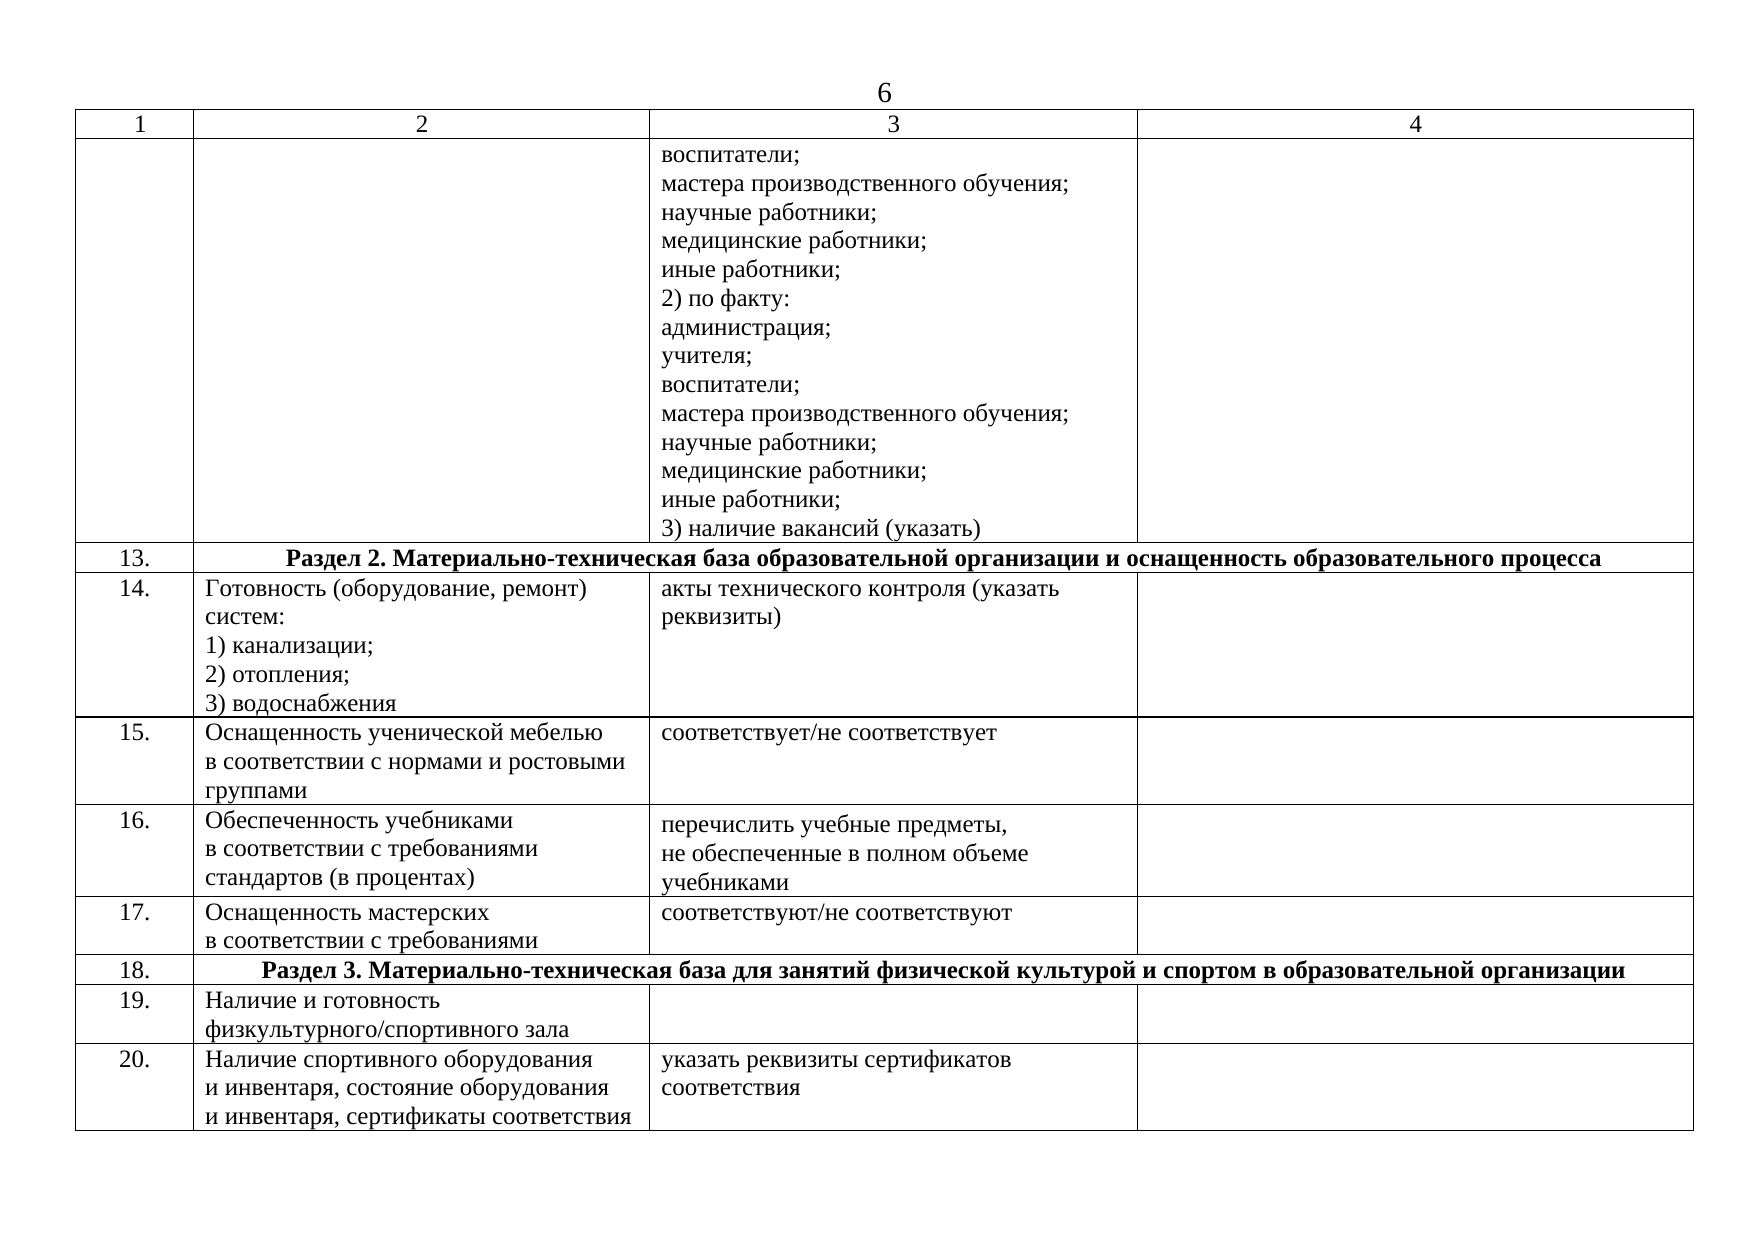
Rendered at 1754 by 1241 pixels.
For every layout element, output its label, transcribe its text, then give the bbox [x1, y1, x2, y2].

table_cell [1138, 985, 1693, 1043]
table_cell Наличие и готовность физкультурного/спортивного зала [194, 985, 649, 1043]
table_cell 13. [76, 543, 193, 572]
table_header 1 [76, 110, 193, 138]
table_cell [1138, 897, 1693, 954]
table_cell Раздел 2. Материально-техническая база образовательной организации и оснащенность образовательного процесса [194, 543, 1693, 572]
table_cell соответствуют/не соответствуют [650, 897, 1137, 954]
table_cell Оснащенность ученической мебелью в соответствии с нормами и ростовыми группами [194, 718, 649, 804]
table_cell Готовность (оборудование, ремонт) систем: 1) канализации; 2) отопления; 3) водоснабжения [194, 573, 649, 716]
table_cell [1138, 805, 1693, 896]
table_cell акты технического контроля (указать реквизиты) [650, 573, 1137, 716]
table_cell 18. [76, 955, 193, 984]
table_header 2 [194, 110, 649, 138]
table_cell Наличие спортивного оборудования и инвентаря, состояние оборудования и инвентаря, сертификаты соответствия [194, 1044, 649, 1130]
table_cell Оснащенность мастерских в соответствии с требованиями [194, 897, 649, 954]
table_cell 14. [76, 573, 193, 716]
table_cell 17. [76, 897, 193, 954]
table_header 3 [650, 110, 1137, 138]
table_cell [1138, 1044, 1693, 1130]
table_cell 20. [76, 1044, 193, 1130]
table_cell воспитатели; мастера производственного обучения; научные работники; медицинские работники; иные работники; 2) по факту: администрация; учителя; воспитатели; мастера производственного обучения; научные работники; медицинские работники; иные работники; 3) наличие вакансий (указать) [650, 139, 1137, 542]
table_cell [194, 139, 649, 542]
table_cell [1138, 139, 1693, 542]
table_cell 16. [76, 805, 193, 896]
table_cell [1138, 718, 1693, 804]
table_cell Обеспеченность учебниками в соответствии с требованиями стандартов (в процентах) [194, 805, 649, 896]
table_cell перечислить учебные предметы, не обеспеченные в полном объеме учебниками [650, 805, 1137, 896]
table_cell Раздел 3. Материально-техническая база для занятий физической культурой и спортом в образовательной организации [194, 955, 1693, 984]
table_cell 15. [76, 718, 193, 804]
table_cell [1138, 573, 1693, 716]
table_cell соответствует/не соответствует [650, 718, 1137, 804]
table_header 4 [1138, 110, 1693, 138]
table_cell указать реквизиты сертификатов соответствия [650, 1044, 1137, 1130]
table_cell [76, 139, 193, 542]
table_cell [650, 985, 1137, 1043]
table_cell 19. [76, 985, 193, 1043]
